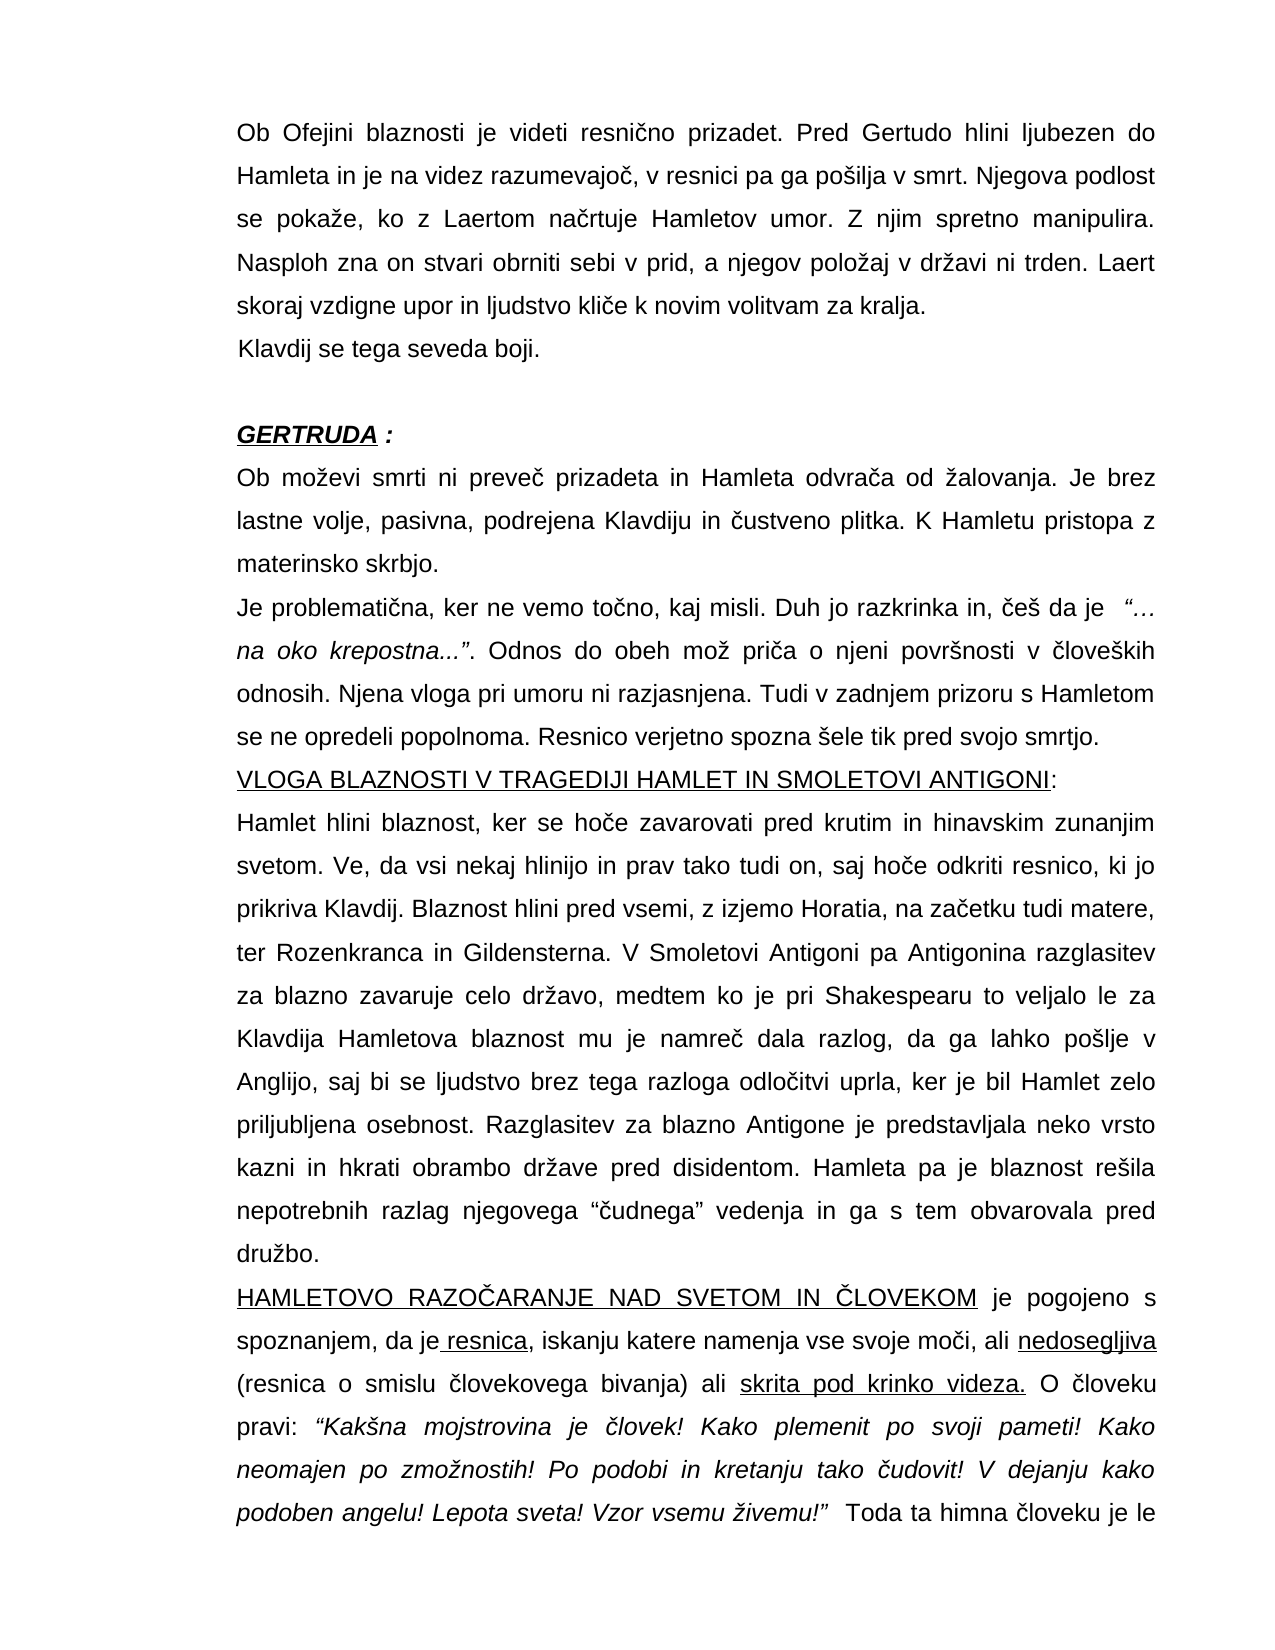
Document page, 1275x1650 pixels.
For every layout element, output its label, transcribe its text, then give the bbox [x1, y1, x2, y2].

text Klavdij se tega seveda boji. [148, 334, 1157, 362]
text Ob moževi smrti ni preveč prizadeta in Hamleta odvrača od žalovanja. Je brez lastne volje, pasivna, podrejena Klavdiju in čustveno plitka. K Hamletu pristopa z materinsko skrbjo. [236, 463, 1157, 578]
text Hamlet hlini blaznost, ker se hoče zavarovati pred krutim in hinavskim zunanjim svetom. Ve, da vsi nekaj hlinijo in prav tako tudi on, saj hoče odkriti resnico, ki jo prikriva Klavdij. Blaznost hlini pred vsemi, z izjemo Horatia, na začetku tudi matere, ter Rozenkranca in Gildensterna. V Smoletovi Antigoni pa Antigonina razglasitev za blazno zavaruje celo državo, medtem ko je pri Shakespearu to veljalo le za Klavdija Hamletova blaznost mu je namreč dala razlog, da ga lahko pošlje v Anglijo, saj bi se ljudstvo brez tega razloga odločitvi uprla, ker je bil Hamlet zelo priljubljena osebnost. Razglasitev za blazno Antigone je predstavljala neko vrsto kazni in hkrati obrambo države pred disidentom. Hamleta pa je blaznost rešila nepotrebnih razlag njegovega “čudnega” vedenja in ga s tem obvarovala pred družbo. [236, 808, 1157, 1268]
text VLOGA BLAZNOSTI V TRAGEDIJI HAMLET IN SMOLETOVI ANTIGONI: [236, 765, 1157, 794]
text GERTRUDA : [236, 420, 1157, 449]
text HAMLETOVO RAZOČARANJE NAD SVETOM IN ČLOVEKOM je pogojeno s spoznanjem, da je resnica, iskanju katere namenja vse svoje moči, ali nedosegljiva (resnica o smislu človekovega bivanja) ali skrita pod krinko videza. O človeku pravi: “Kakšna mojstrovina je človek! Kako plemenit po svoji pameti! Kako neomajen po zmožnostih! Po podobi in kretanju tako čudovit! V dejanju kako podoben angelu! Lepota sveta! Vzor vsemu živemu!” Toda ta himna človeku je le [236, 1282, 1157, 1527]
text Je problematična, ker ne vemo točno, kaj misli. Duh jo razkrinka in, češ da je “…na oko krepostna...”. Odnos do obeh mož priča o njeni površnosti v človeških odnosih. Njena vloga pri umoru ni razjasnjena. Tudi v zadnjem prizoru s Hamletom se ne opredeli popolnoma. Resnico verjetno spozna šele tik pred svojo smrtjo. [236, 592, 1157, 751]
text Ob Ofejini blaznosti je videti resnično prizadet. Pred Gertudo hlini ljubezen do Hamleta in je na videz razumevajoč, v resnici pa ga pošilja v smrt. Njegova podlost se pokaže, ko z Laertom načrtuje Hamletov umor. Z njim spretno manipulira. Nasploh zna on stvari obrniti sebi v prid, a njegov položaj v državi ni trden. Laert skoraj vzdigne upor in ljudstvo kliče k novim volitvam za kralja. [236, 118, 1157, 319]
